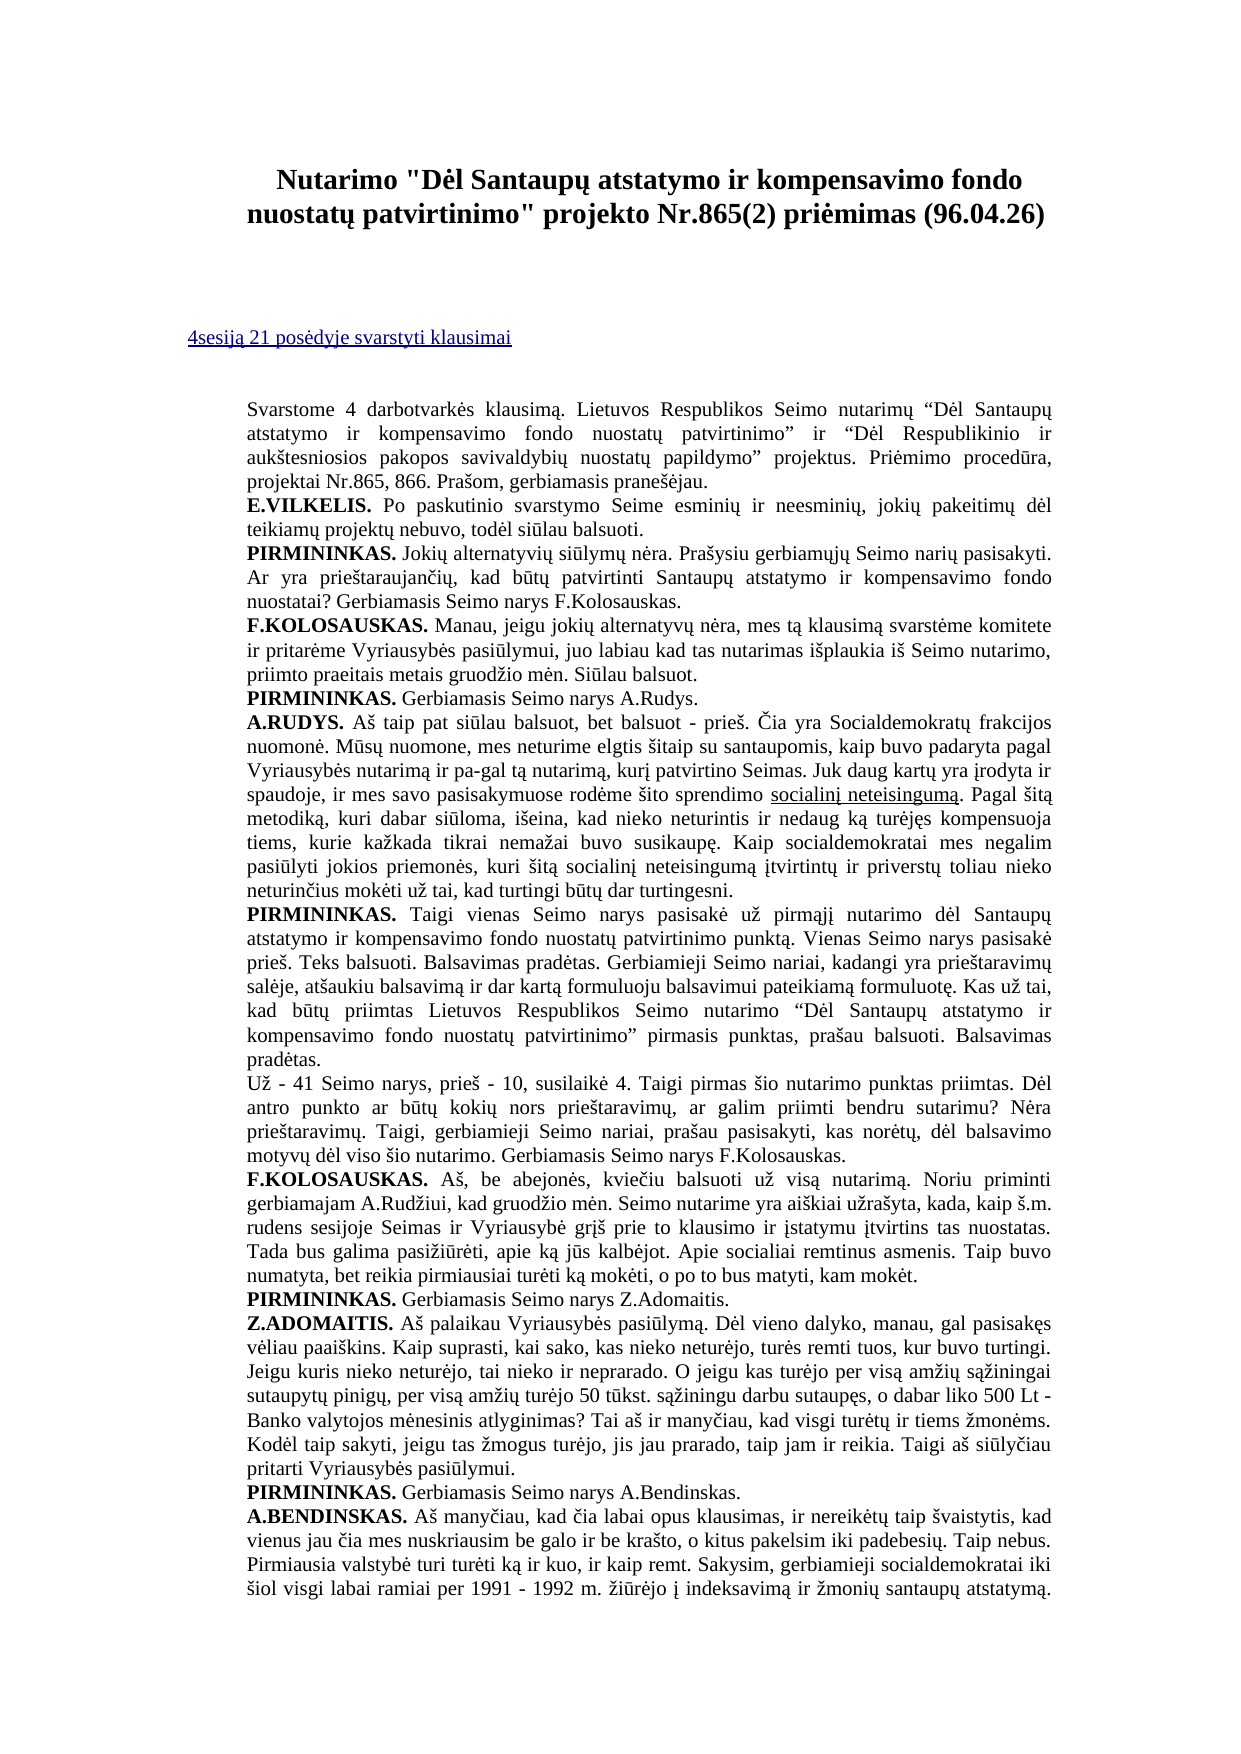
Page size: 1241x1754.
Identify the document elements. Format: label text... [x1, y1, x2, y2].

text PIRMININKAS. Taigi vienas Seimo narys pasisakė už pirmąjį nutarimo dėl Santaupų atstatymo ir kompensavimo fondo nuostatų patvirtinimo punktą. Vienas Seimo narys pasisakė prieš. Teks balsuoti. Balsavimas pradėtas. Gerbiamieji Seimo nariai, kadangi yra prieštaravimų salėje, atšaukiu balsavimą ir dar kartą formuluoju balsavimui pateikiamą formuluotę. Kas už tai, kad būtų priimtas Lietuvos Respublikos Seimo nutarimo “Dėl Santaupų atstatymo ir kompensavimo fondo nuostatų patvirtinimo” pirmasis punktas, prašau balsuoti. Balsavimas pradėtas. [247, 902, 1053, 1071]
text Už - 41 Seimo narys, prieš - 10, susilaikė 4. Taigi pirmas šio nutarimo punktas priimtas. Dėl antro punkto ar būtų kokių nors prieštaravimų, ar galim priimti bendru sutarimu? Nėra prieštaravimų. Taigi, gerbiamieji Seimo nariai, prašau pasisakyti, kas norėtų, dėl balsavimo motyvų dėl viso šio nutarimo. Gerbiamasis Seimo narys F.Kolosauskas. [247, 1071, 1053, 1167]
text A.RUDYS. Aš taip pat siūlau balsuot, bet balsuot - prieš. Čia yra Socialdemokratų frakcijos nuomonė. Mūsų nuomone, mes neturime elgtis šitaip su santaupomis, kaip buvo padaryta pagal Vyriausybės nutarimą ir pa-gal tą nutarimą, kurį patvirtino Seimas. Juk daug kartų yra įrodyta ir spaudoje, ir mes savo pasisakymuose rodėme šito sprendimo socialinį neteisingumą. Pagal šitą metodiką, kuri dabar siūloma, išeina, kad nieko neturintis ir nedaug ką turėjęs kompensuoja tiems, kurie kažkada tikrai nemažai buvo susikaupę. Kaip socialdemokratai mes negalim pasiūlyti jokios priemonės, kuri šitą socialinį neteisingumą įtvirtintų ir priverstų toliau nieko neturinčius mokėti už tai, kad turtingi būtų dar turtingesni. [247, 710, 1053, 902]
text Svarstome 4 darbotvarkės klausimą. Lietuvos Respublikos Seimo nutarimų “Dėl Santaupų atstatymo ir kompensavimo fondo nuostatų patvirtinimo” ir “Dėl Respublikinio ir aukštesniosios pakopos savivaldybių nuostatų papildymo” projektus. Priėmimo procedūra, projektai Nr.865, 866. Prašom, gerbiamasis pranešėjau. [247, 397, 1053, 493]
text PIRMININKAS. Jokių alternatyvių siūlymų nėra. Prašysiu gerbiamųjų Seimo narių pasisakyti. Ar yra prieštaraujančių, kad būtų patvirtinti Santaupų atstatymo ir kompensavimo fondo nuostatai? Gerbiamasis Seimo narys F.Kolosauskas. [247, 541, 1053, 613]
text A.BENDINSKAS. Aš manyčiau, kad čia labai opus klausimas, ir nereikėtų taip švaistytis, kad vienus jau čia mes nuskriausim be galo ir be krašto, o kitus pakelsim iki padebesių. Taip nebus. Pirmiausia valstybė turi turėti ką ir kuo, ir kaip remt. Sakysim, gerbiamieji socialdemokratai iki šiol visgi labai ramiai per 1991 - 1992 m. žiūrėjo į indeksavimą ir žmonių santaupų atstatymą. [247, 1504, 1053, 1600]
text PIRMININKAS. Gerbiamasis Seimo narys Z.Adomaitis. [247, 1287, 1053, 1311]
text E.VILKELIS. Po paskutinio svarstymo Seime esminių ir neesminių, jokių pakeitimų dėl teikiamų projektų nebuvo, todėl siūlau balsuoti. [247, 493, 1053, 541]
text F.KOLOSAUSKAS. Aš, be abejonės, kviečiu balsuoti už visą nutarimą. Noriu priminti gerbiamajam A.Rudžiui, kad gruodžio mėn. Seimo nutarime yra aiškiai užrašyta, kada, kaip š.m. rudens sesijoje Seimas ir Vyriausybė grįš prie to klausimo ir įstatymu įtvirtins tas nuostatas. Tada bus galima pasižiūrėti, apie ką jūs kalbėjot. Apie socialiai remtinus asmenis. Taip buvo numatyta, bet reikia pirmiausiai turėti ką mokėti, o po to bus matyti, kam mokėt. [247, 1167, 1053, 1287]
text 4sesiją 21 posėdyje svarstyti klausimai [187, 325, 1053, 349]
text Nutarimo "Dėl Santaupų atstatymo ir kompensavimo fondo nuostatų patvirtinimo" projekto Nr.865(2) priėmimas (96.04.26) [247, 162, 1053, 229]
text Z.ADOMAITIS. Aš palaikau Vyriausybės pasiūlymą. Dėl vieno dalyko, manau, gal pasisakęs vėliau paaiškins. Kaip suprasti, kai sako, kas nieko neturėjo, turės remti tuos, kur buvo turtingi. Jeigu kuris nieko neturėjo, tai nieko ir neprarado. O jeigu kas turėjo per visą amžių sąžiningai sutaupytų pinigų, per visą amžių turėjo 50 tūkst. sąžiningu darbu sutaupęs, o dabar liko 500 Lt - Banko valytojos mėnesinis atlyginimas? Tai aš ir manyčiau, kad visgi turėtų ir tiems žmonėms. Kodėl taip sakyti, jeigu tas žmogus turėjo, jis jau prarado, taip jam ir reikia. Taigi aš siūlyčiau pritarti Vyriausybės pasiūlymui. [247, 1311, 1053, 1480]
text F.KOLOSAUSKAS. Manau, jeigu jokių alternatyvų nėra, mes tą klausimą svarstėme komitete ir pritarėme Vyriausybės pasiūlymui, juo labiau kad tas nutarimas išplaukia iš Seimo nutarimo, priimto praeitais metais gruodžio mėn. Siūlau balsuot. [247, 613, 1053, 686]
text PIRMININKAS. Gerbiamasis Seimo narys A.Bendinskas. [247, 1480, 1053, 1504]
text PIRMININKAS. Gerbiamasis Seimo narys A.Rudys. [247, 686, 1053, 710]
